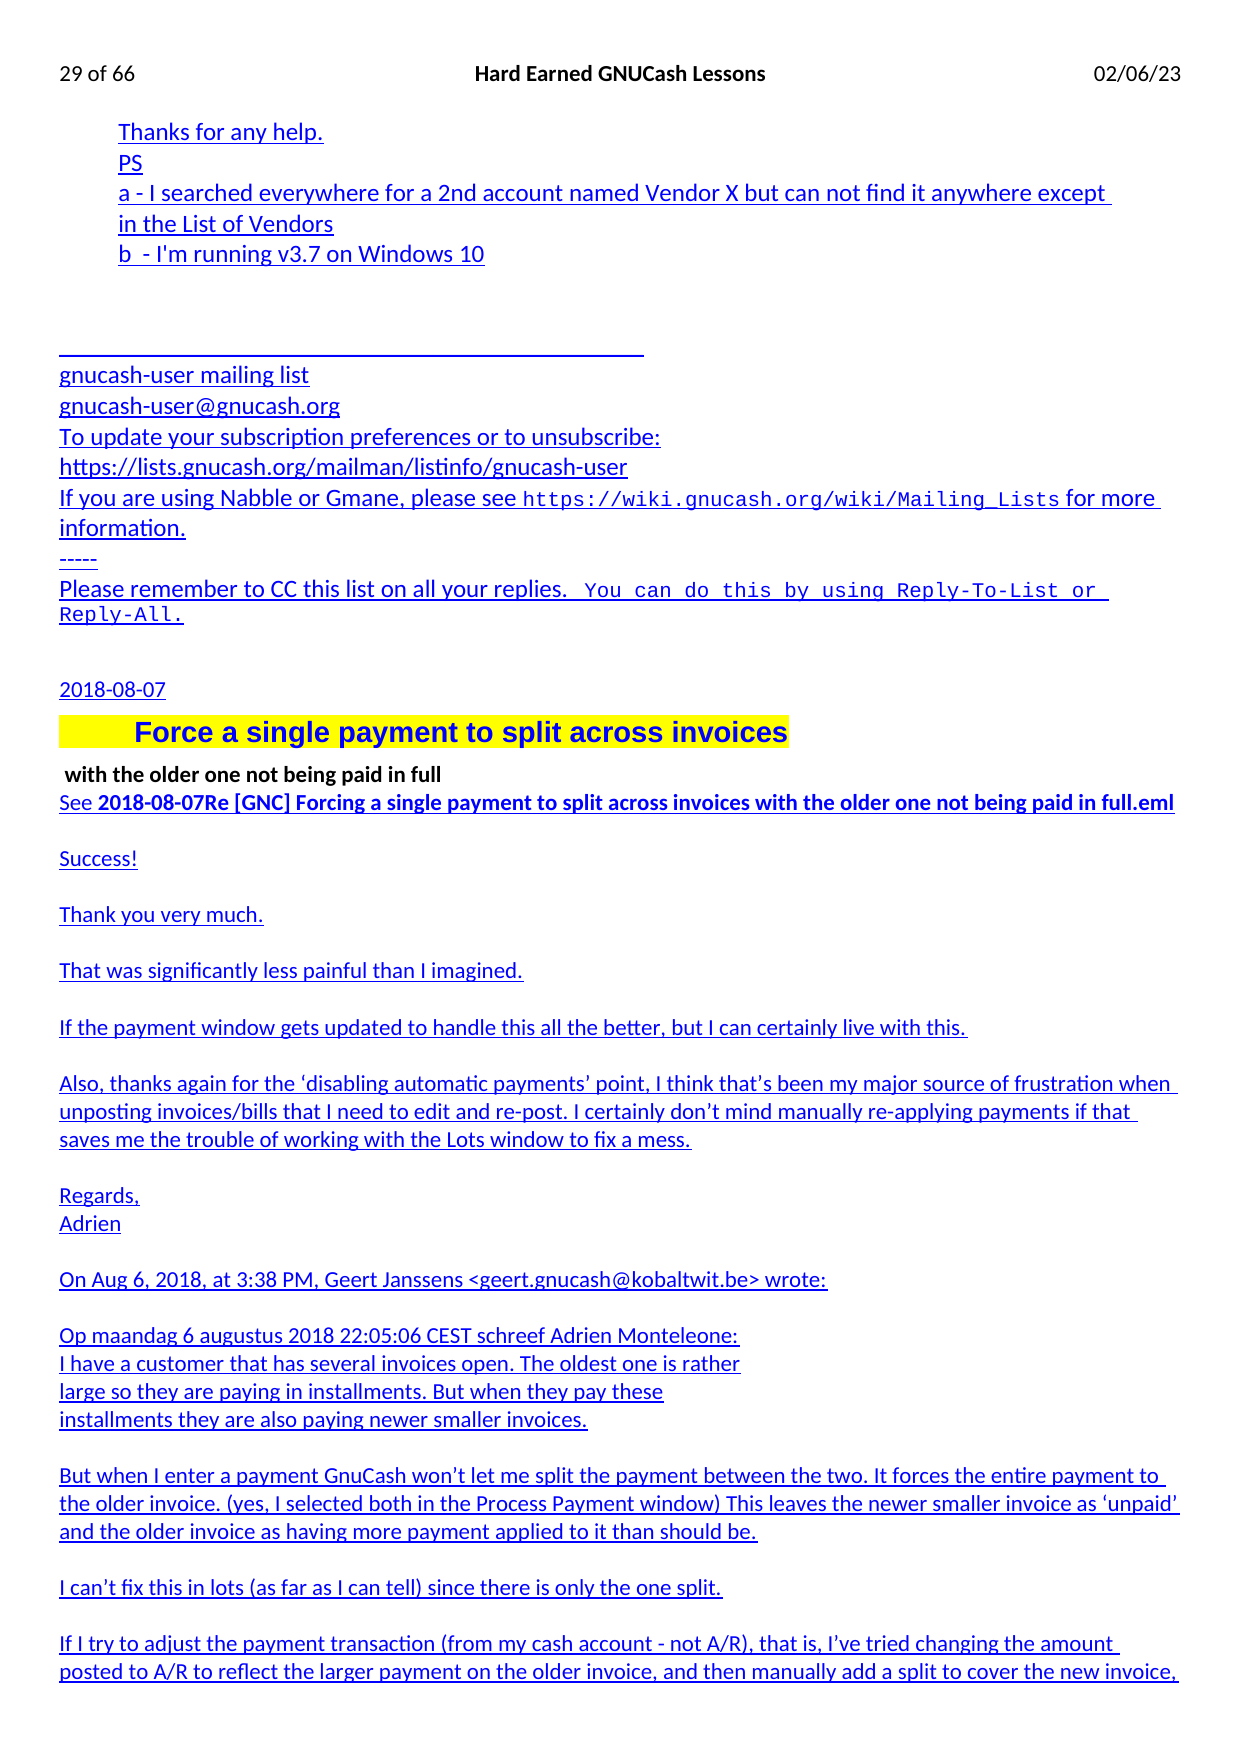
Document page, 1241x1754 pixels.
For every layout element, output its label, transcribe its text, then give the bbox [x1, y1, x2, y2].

text gnucash-user@gnucash.org [59, 390, 1181, 421]
text If the payment window gets updated to handle this all the better, but I can certainly live with this. [59, 1013, 1181, 1041]
text But when I enter a payment GnuCash won’t let me split the payment between the two. It forces the entire payment to the older invoice. (yes, I selected both in the Process Payment window) This leaves the newer smaller invoice as ‘unpaid’ and the older invoice as having more payment applied to it than should be. [59, 1461, 1181, 1545]
text large so they are paying in installments. But when they pay these [59, 1377, 1181, 1405]
text Please remember to CC this list on all your replies. You can do this by using Reply-To-List or Reply-All. [59, 573, 1181, 627]
text PS [118, 147, 1122, 178]
text _______________________________________________ [59, 329, 1181, 360]
text Op maandag 6 augustus 2018 22:05:06 CEST schreef Adrien Monteleone: [59, 1321, 1181, 1349]
text I have a customer that has several invoices open. The oldest one is rather [59, 1349, 1181, 1377]
text I can’t fix this in lots (as far as I can tell) since there is only the one split. [59, 1573, 1181, 1601]
text https://lists.gnucash.org/mailman/listinfo/gnucash-user [59, 451, 1181, 482]
text Also, thanks again for the ‘disabling automatic payments’ point, I think that’s been my major source of frustration when unposting invoices/bills that I need to edit and re-post. I certainly don’t mind manually re-applying payments if that saves me the trouble of working with the Lots window to fix a mess. [59, 1069, 1181, 1153]
text gnucash-user mailing list [59, 360, 1181, 390]
text b - I'm running v3.7 on Windows 10 [118, 239, 1122, 269]
text Regards, [59, 1181, 1181, 1209]
text To update your subscription preferences or to unsubscribe: [59, 421, 1181, 451]
text If I try to adjust the payment transaction (from my cash account - not A/R), that is, I’ve tried changing the amount posted to A/R to reflect the larger payment on the older invoice, and then manually add a split to cover the new invoice, [59, 1629, 1181, 1685]
text That was significantly less painful than I imagined. [59, 957, 1181, 985]
text a - I searched everywhere for a 2nd account named Vendor X but can not find it anywhere except in the List of Vendors [118, 178, 1122, 239]
text Thank you very much. [59, 901, 1181, 929]
text On Aug 6, 2018, at 3:38 PM, Geert Janssens <geert.gnucash@kobaltwit.be> wrote: [59, 1265, 1181, 1293]
text If you are using Nabble or Gmane, please see https://wiki.gnucash.org/wiki/Mailing_Lists for more information. [59, 482, 1181, 543]
text with the older one not being paid in full [59, 761, 1181, 788]
text Thanks for any help. [118, 117, 1122, 147]
text Adrien [59, 1209, 1181, 1237]
text See 2018-08-07Re [GNC] Forcing a single payment to split across invoices with the older one not being paid in full.eml [59, 788, 1181, 817]
text ----- [59, 543, 1181, 573]
text 2018-08-07 [59, 675, 1181, 703]
text installments they are also paying newer smaller invoices. [59, 1405, 1181, 1433]
text Success! [59, 844, 1181, 873]
subtitle Force a single payment to split across invoices [59, 714, 1181, 748]
